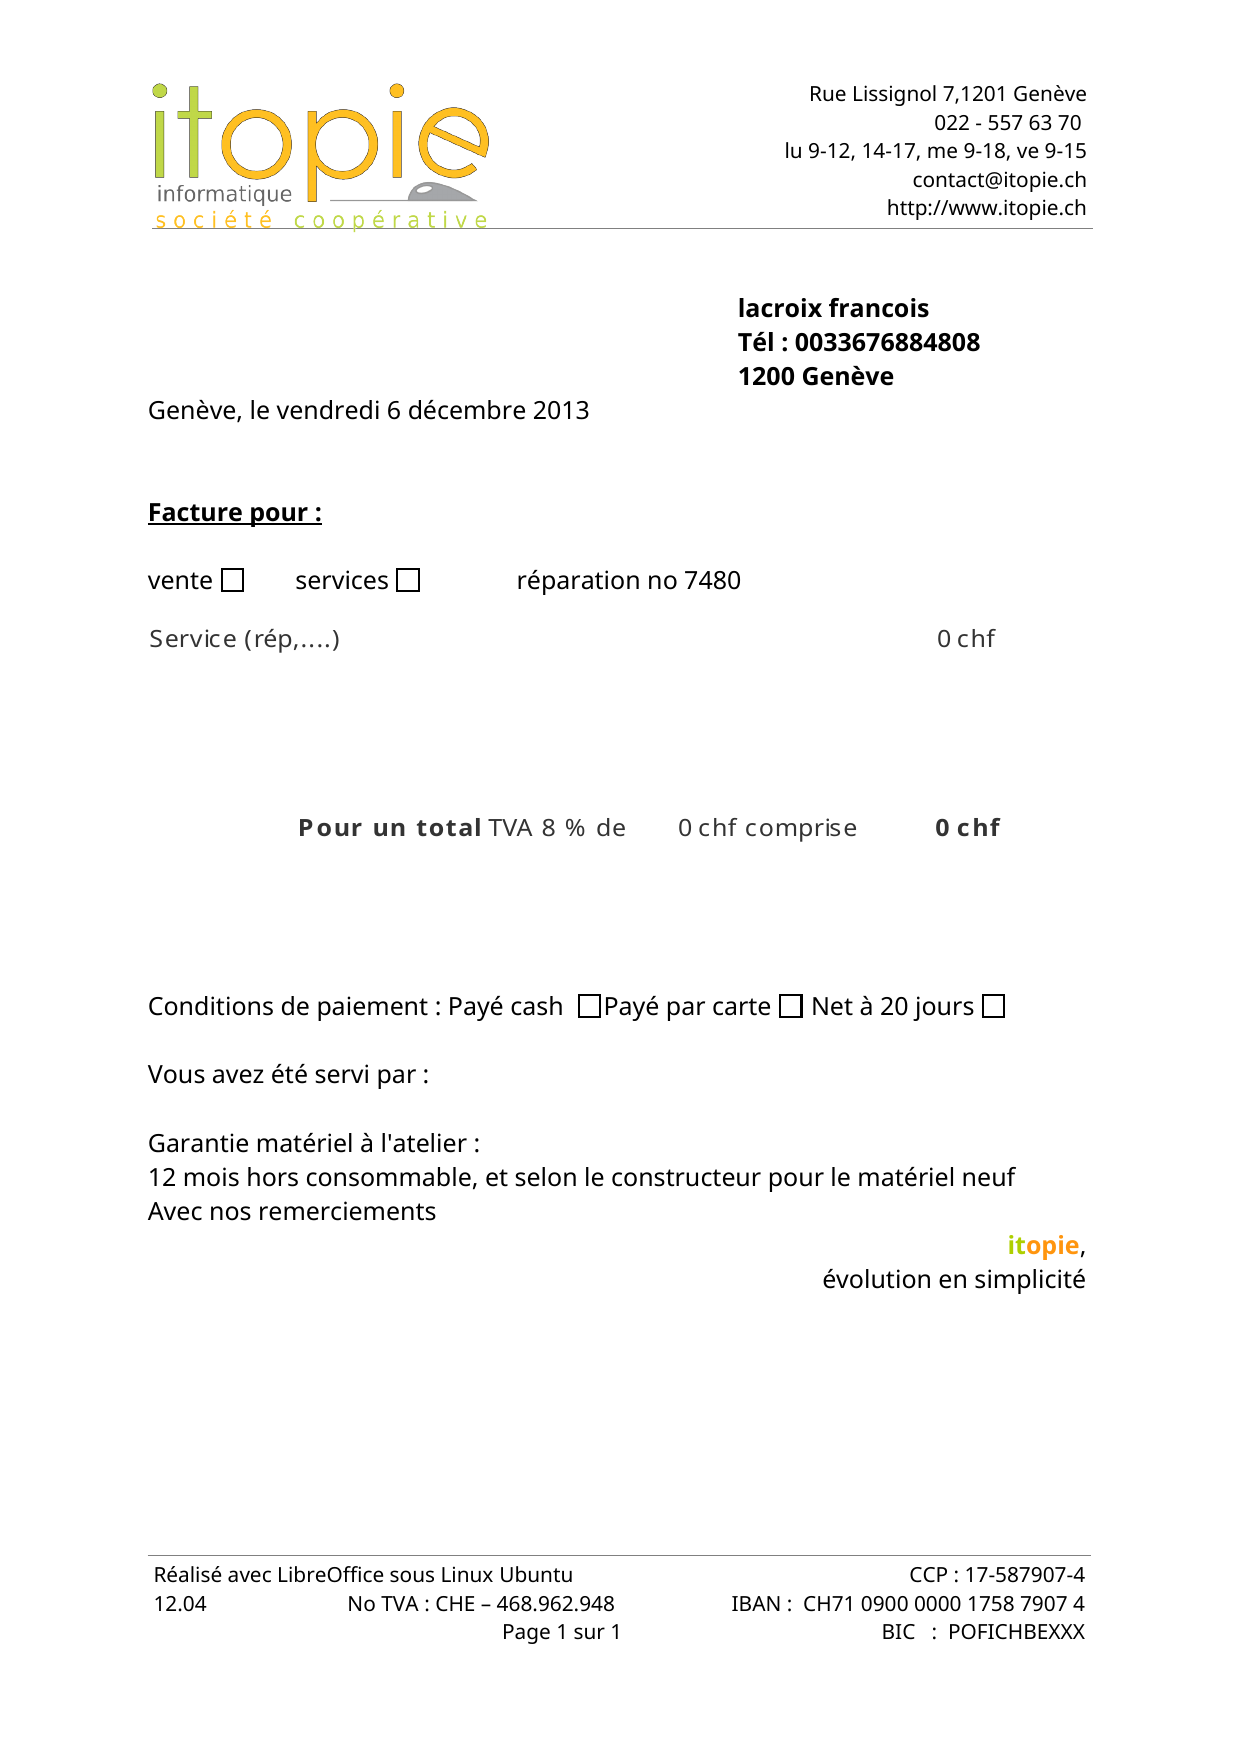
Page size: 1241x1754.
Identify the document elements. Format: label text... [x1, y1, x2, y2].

text Garantie matériel à l'atelier : [148, 1125, 1093, 1159]
text Vous avez été servi par : [148, 1057, 1093, 1091]
text lacroix francois [148, 290, 1093, 324]
text Genève, le vendredi 6 décembre 2013 [148, 392, 1093, 427]
text Tél : 0033676884808 [148, 324, 1093, 358]
text vente services réparation no 7480 [148, 563, 1093, 597]
text Avec nos remerciements [148, 1193, 1093, 1227]
text Facture pour : [148, 495, 1093, 529]
text évolution en simplicité [148, 1262, 1093, 1296]
picture [138, 72, 500, 244]
text Conditions de paiement : Payé cash Payé par carte Net à 20 jours [148, 989, 1093, 1023]
text 12 mois hors consommable, et selon le constructeur pour le matériel neuf [148, 1159, 1093, 1193]
text itopie, [148, 1227, 1093, 1262]
text 1200 Genève [148, 358, 1093, 392]
